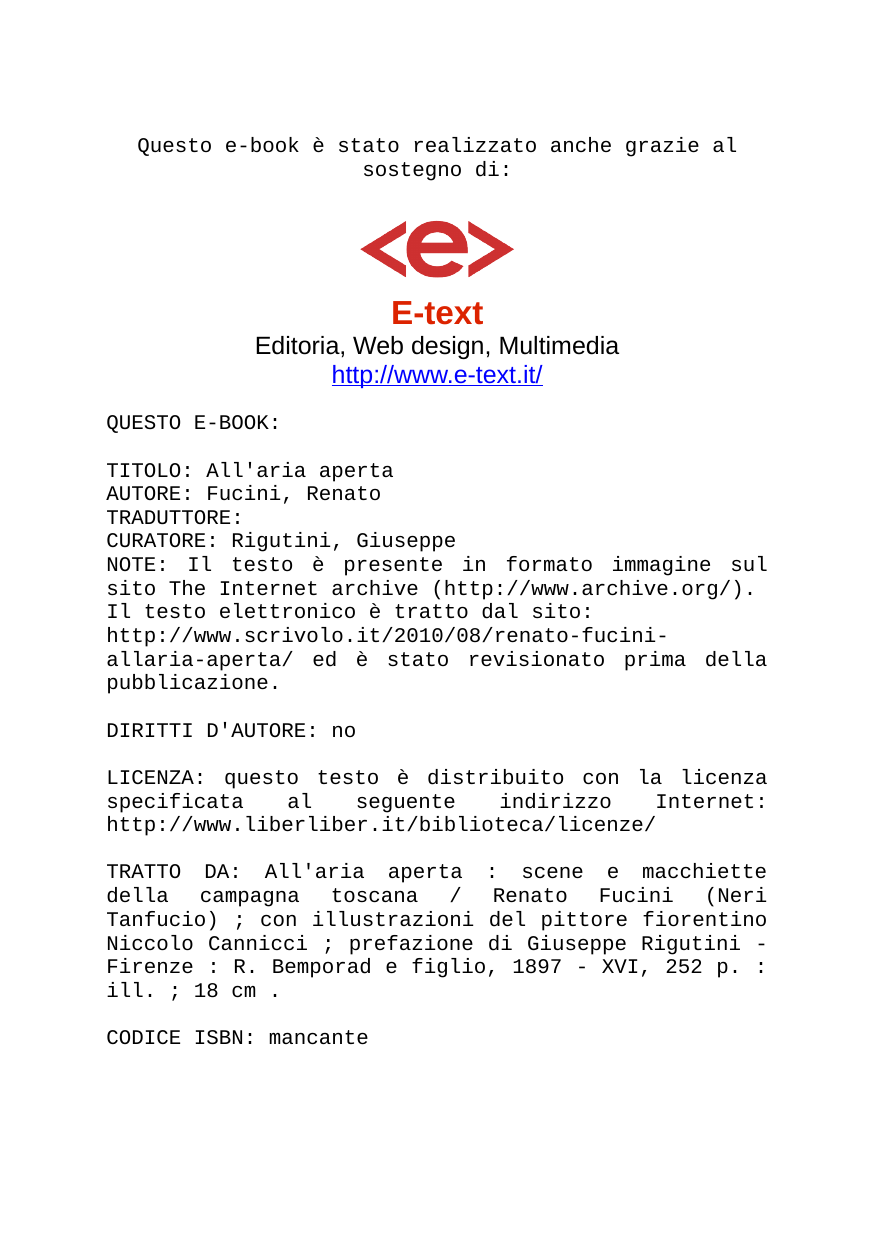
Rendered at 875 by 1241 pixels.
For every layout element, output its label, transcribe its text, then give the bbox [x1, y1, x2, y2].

text DIRITTI D'AUTORE: no [106, 720, 768, 743]
text Questo e-book è stato realizzato anche grazie al sostegno di: [106, 135, 768, 182]
text LICENZA: questo testo è distribuito con la licenza specificata al seguente indirizzo Internet: http://www.liberliber.it/biblioteca/licenze/ [106, 767, 768, 838]
text TITOLO: All'aria aperta [106, 459, 768, 483]
text AUTORE: Fucini, Renato [106, 483, 768, 507]
text NOTE: Il testo è presente in formato immagine sul sito The Internet archive (http://www.archive.org/). [106, 554, 768, 601]
text QUESTO E-BOOK: [106, 412, 768, 436]
text TRADUTTORE: [106, 507, 768, 531]
text http://www.e-text.it/ [106, 360, 768, 389]
picture [360, 220, 515, 278]
text Editoria, Web design, Multimedia [106, 331, 768, 360]
text http://www.scrivolo.it/2010/08/renato-fucini-allaria-aperta/ ed è stato revisionato prima della pubblicazione. [106, 625, 768, 696]
text CURATORE: Rigutini, Giuseppe [106, 531, 768, 554]
text Il testo elettronico è tratto dal sito: [106, 601, 768, 625]
text E-text [106, 293, 768, 331]
text TRATTO DA: All'aria aperta : scene e macchiette della campagna toscana / Renato Fucini (Neri Tanfucio) ; con illustrazioni del pittore fiorentino Niccolo Cannicci ; prefazione di Giuseppe Rigutini - Firenze : R. Bemporad e figlio, 1897 - XVI, 252 p. : ill. ; 18 cm . [106, 862, 768, 1003]
text CODICE ISBN: mancante [106, 1027, 768, 1051]
